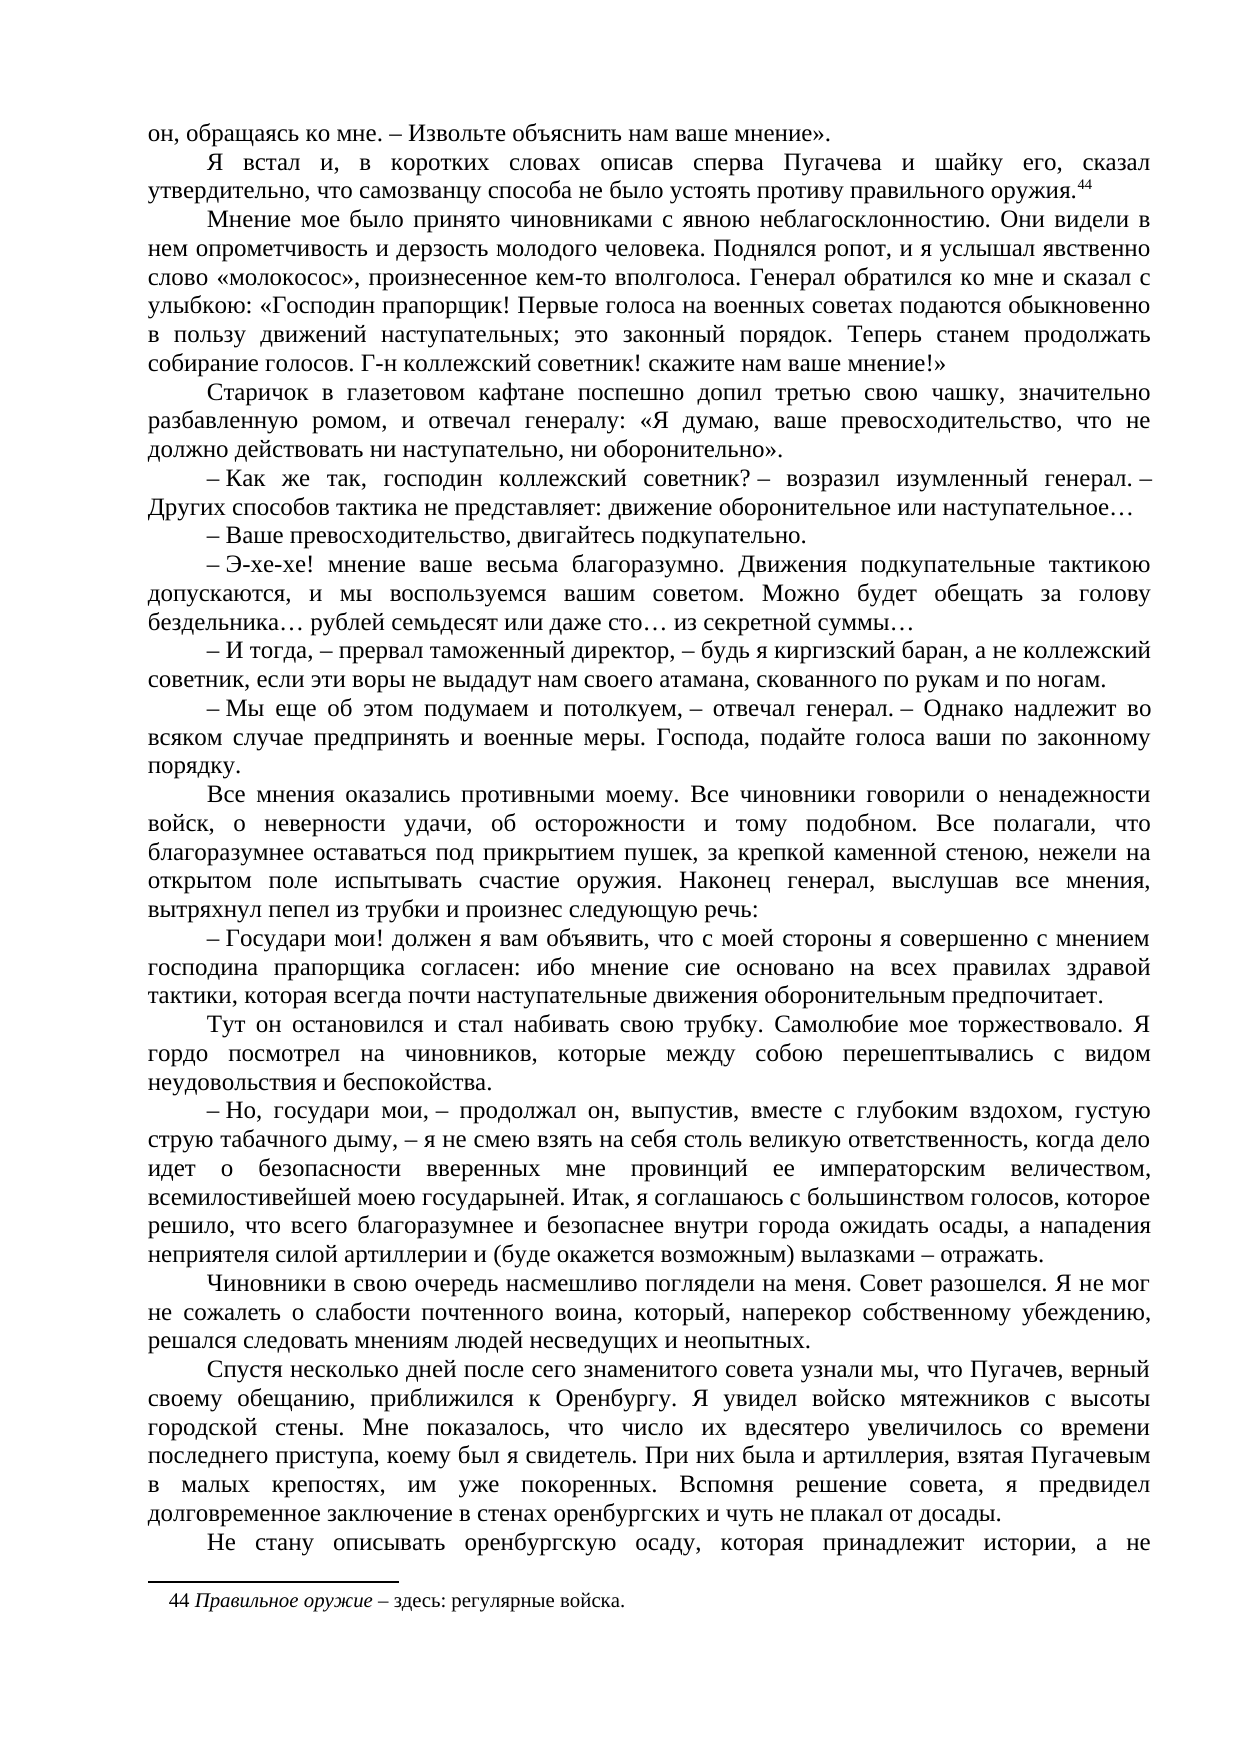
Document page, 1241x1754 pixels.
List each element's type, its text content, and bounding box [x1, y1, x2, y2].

text Тут он остановился и стал набивать свою трубку. Самолюбие мое торжествовало. Я гордо посмотрел на чиновников, которые между собою перешептывались с видом неудовольствия и беспокойства. [148, 1009, 1152, 1096]
text Мнение мое было принято чиновниками с явною неблагосклонностию. Они видели в нем опрометчивость и дерзость молодого человека. Поднялся ропот, и я услышал явственно слово «молокосос», произнесенное кем‑то вполголоса. Генерал обратился ко мне и сказал с улыбкою: «Господин прапорщик! Первые голоса на военных советах подаются обыкновенно в пользу движений наступательных; это законный порядок. Теперь станем продолжать собирание голосов. Г‑н коллежский советник! скажите нам ваше мнение!» [148, 204, 1152, 377]
text Правильное оружие – здесь: регулярные войска. [148, 1588, 1152, 1612]
text Я встал и, в коротких словах описав сперва Пугачева и шайку его, сказал утвердительно, что самозванцу способа не было устоять противу правильного оружия. [148, 147, 1152, 204]
text – Ваше превосходительство, двигайтесь подкупательно. [148, 521, 1152, 549]
text Спустя несколько дней после сего знаменитого совета узнали мы, что Пугачев, верный своему обещанию, приближился к Оренбургу. Я увидел войско мятежников с высоты городской стены. Мне показалось, что число их вдесятеро увеличилось со времени последнего приступа, коему был я свидетель. При них была и артиллерия, взятая Пугачевым в малых крепостях, им уже покоренных. Вспомня решение совета, я предвидел долговременное заключение в стенах оренбургских и чуть не плакал от досады. [148, 1354, 1152, 1527]
text Не стану описывать оренбургскую осаду, которая принадлежит истории, а не [148, 1527, 1152, 1556]
text Все мнения оказались противными моему. Все чиновники говорили о ненадежности войск, о неверности удачи, об осторожности и тому подобном. Все полагали, что благоразумнее оставаться под прикрытием пушек, за крепкой каменной стеною, нежели на открытом поле испытывать счастие оружия. Наконец генерал, выслушав все мнения, вытряхнул пепел из трубки и произнес следующую речь: [148, 779, 1152, 923]
text – Но, государи мои, – продолжал он, выпустив, вместе с глубоким вздохом, густую струю табачного дыму, – я не смею взять на себя столь великую ответственность, когда дело идет о безопасности вверенных мне провинций ее императорским величеством, всемилостивейшей моею государыней. Итак, я соглашаюсь с большинством голосов, которое решило, что всего благоразумнее и безопаснее внутри города ожидать осады, а нападения неприятеля силой артиллерии и (буде окажется возможным) вылазками – отражать. [148, 1096, 1152, 1268]
text он, обращаясь ко мне. – Извольте объяснить нам ваше мнение». [148, 118, 1152, 147]
text – Государи мои! должен я вам объявить, что с моей стороны я совершенно с мнением господина прапорщика согласен: ибо мнение сие основано на всех правилах здравой тактики, которая всегда почти наступательные движения оборонительным предпочитает. [148, 923, 1152, 1009]
text – Э‑хе‑хе! мнение ваше весьма благоразумно. Движения подкупательные тактикою допускаются, и мы воспользуемся вашим советом. Можно будет обещать за голову бездельника… рублей семьдесят или даже сто… из секретной суммы… [148, 549, 1152, 636]
text – Мы еще об этом подумаем и потолкуем, – отвечал генерал. – Однако надлежит во всяком случае предпринять и военные меры. Господа, подайте голоса ваши по законному порядку. [148, 693, 1152, 779]
text Старичок в глазетовом кафтане поспешно допил третью свою чашку, значительно разбавленную ромом, и отвечал генералу: «Я думаю, ваше превосходительство, что не должно действовать ни наступательно, ни оборонительно». [148, 377, 1152, 463]
text Чиновники в свою очередь насмешливо поглядели на меня. Совет разошелся. Я не мог не сожалеть о слабости почтенного воина, который, наперекор собственному убеждению, решался следовать мнениям людей несведущих и неопытных. [148, 1268, 1152, 1354]
text – Как же так, господин коллежский советник? – возразил изумленный генерал. – Других способов тактика не представляет: движение оборонительное или наступательное… [148, 463, 1152, 521]
text – И тогда, – прервал таможенный директор, – будь я киргизский баран, а не коллежский советник, если эти воры не выдадут нам своего атамана, скованного по рукам и по ногам. [148, 636, 1152, 693]
